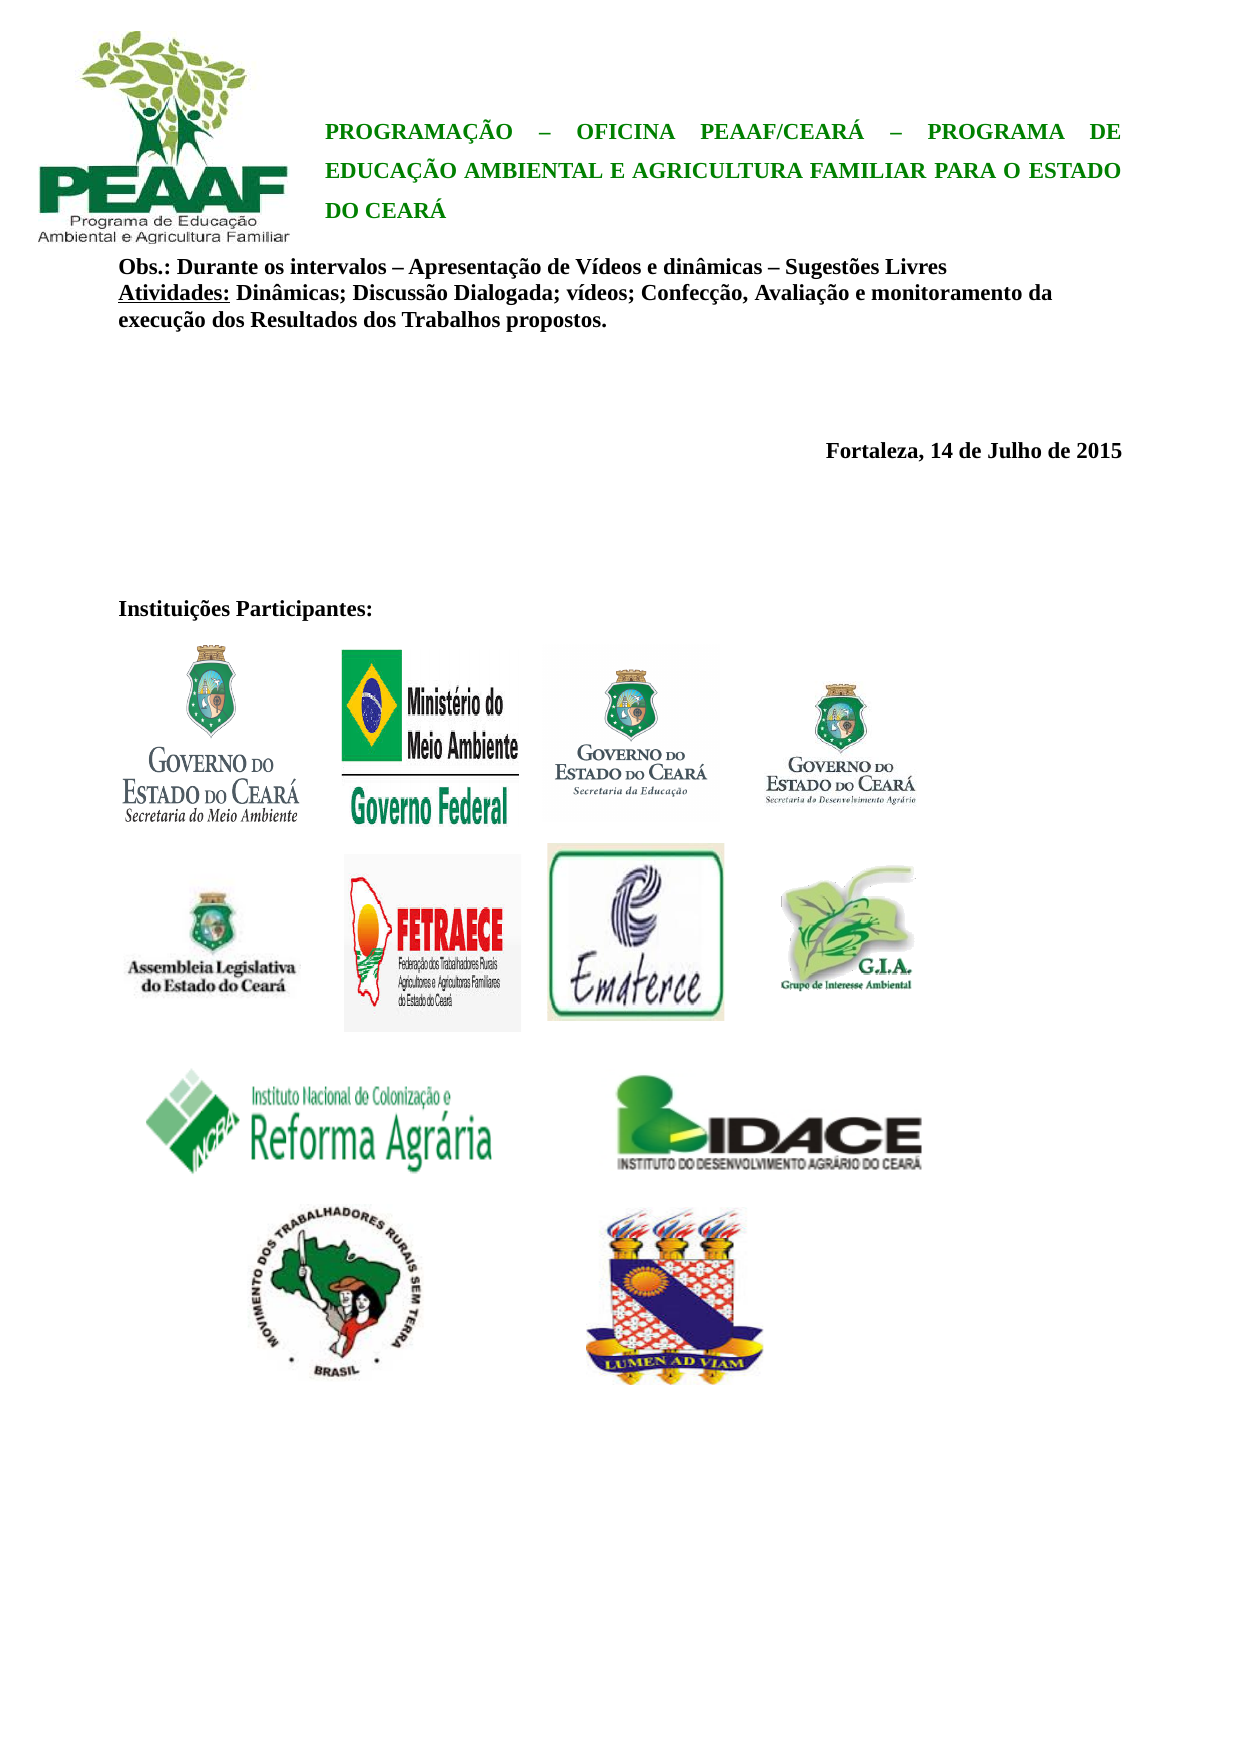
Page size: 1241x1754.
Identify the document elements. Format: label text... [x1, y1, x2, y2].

picture [145, 1063, 492, 1184]
text Instituições Participantes: [118, 596, 1122, 622]
picture [123, 854, 301, 1032]
picture [122, 645, 300, 822]
picture [344, 854, 522, 1032]
picture [586, 1207, 764, 1385]
text Atividades: Dinâmicas; Discussão Dialogada; vídeos; Confecção, Avaliação e monitoramento da execução dos Resultados dos Trabalhos propostos. [118, 279, 1122, 332]
picture [547, 843, 725, 1021]
picture [598, 1069, 928, 1171]
picture [764, 847, 942, 1025]
picture [247, 1204, 425, 1382]
picture [38, 31, 290, 244]
text Obs.: Durante os intervalos – Apresentação de Vídeos e dinâmicas – Sugestões Livres [118, 253, 1122, 279]
text Fortaleza, 14 de Julho de 2015 [118, 437, 1122, 464]
picture [542, 644, 720, 822]
picture [341, 649, 519, 827]
picture [751, 655, 929, 833]
